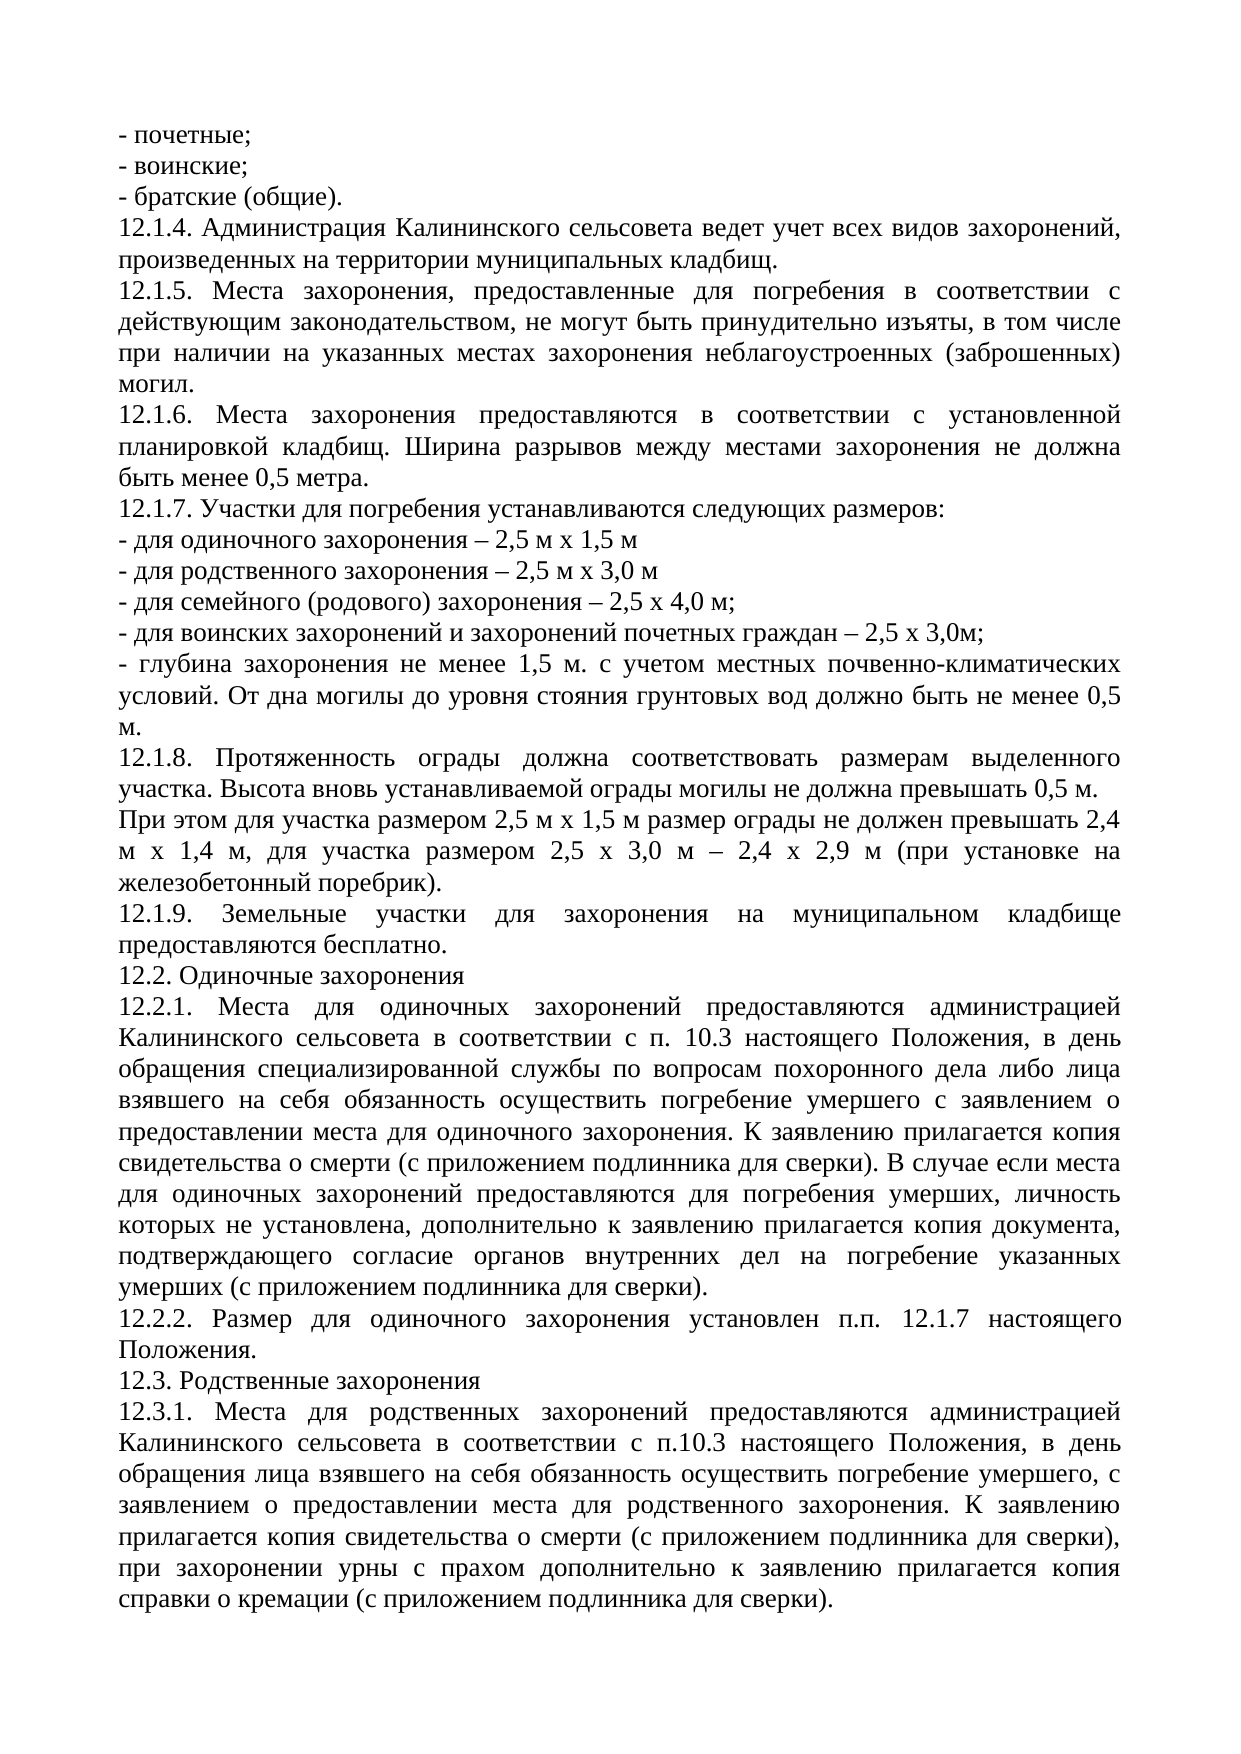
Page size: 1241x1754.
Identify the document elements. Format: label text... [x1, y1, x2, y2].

text 12.1.4. Администрация Калининского сельсовета ведет учет всех видов захоронений, произведенных на территории муниципальных кладбищ. [118, 212, 1122, 274]
text - братские (общие). [118, 180, 1122, 212]
text 12.1.7. Участки для погребения устанавливаются следующих размеров: [118, 492, 1122, 523]
text При этом для участка размером 2,5 м x 1,5 м размер ограды не должен превышать 2,4 м x 1,4 м, для участка размером 2,5 x 3,0 м – 2,4 x 2,9 м (при установке на железобетонный поребрик). [118, 803, 1122, 897]
text - почетные; [118, 118, 1122, 149]
text 12.2. Одиночные захоронения [118, 959, 1122, 990]
text 12.1.8. Протяженность ограды должна соответствовать размерам выделенного участка. Высота вновь устанавливаемой ограды могилы не должна превышать 0,5 м. [118, 741, 1122, 803]
text 12.1.9. Земельные участки для захоронения на муниципальном кладбище предоставляются бесплатно. [118, 897, 1122, 959]
text 12.2.2. Размер для одиночного захоронения установлен п.п. 12.1.7 настоящего Положения. [118, 1302, 1122, 1364]
text 12.2.1. Места для одиночных захоронений предоставляются администрацией Калининского сельсовета в соответствии с п. 10.3 настоящего Положения, в день обращения специализированной службы по вопросам похоронного дела либо лица взявшего на себя обязанность осуществить погребение умершего с заявлением о предоставлении места для одиночного захоронения. К заявлению прилагается копия свидетельства о смерти (с приложением подлинника для сверки). В случае если места для одиночных захоронений предоставляются для погребения умерших, личность которых не установлена, дополнительно к заявлению прилагается копия документа, подтверждающего согласие органов внутренних дел на погребение указанных умерших (с приложением подлинника для сверки). [118, 990, 1122, 1302]
text 12.1.6. Места захоронения предоставляются в соответствии с установленной планировкой кладбищ. Ширина разрывов между местами захоронения не должна быть менее 0,5 метра. [118, 398, 1122, 492]
text - для одиночного захоронения – 2,5 м x 1,5 м [118, 523, 1122, 554]
text - для родственного захоронения – 2,5 м x 3,0 м [118, 554, 1122, 585]
text - глубина захоронения не менее 1,5 м. с учетом местных почвенно-климатических условий. От дна могилы до уровня стояния грунтовых вод должно быть не менее 0,5 м. [118, 648, 1122, 741]
text 12.1.5. Места захоронения, предоставленные для погребения в соответствии с действующим законодательством, не могут быть принудительно изъяты, в том числе при наличии на указанных местах захоронения неблагоустроенных (заброшенных) могил. [118, 274, 1122, 398]
text 12.3.1. Места для родственных захоронений предоставляются администрацией Калининского сельсовета в соответствии с п.10.3 настоящего Положения, в день обращения лица взявшего на себя обязанность осуществить погребение умершего, с заявлением о предоставлении места для родственного захоронения. К заявлению прилагается копия свидетельства о смерти (с приложением подлинника для сверки), при захоронении урны с прахом дополнительно к заявлению прилагается копия справки о кремации (с приложением подлинника для сверки). [118, 1395, 1122, 1613]
text - воинские; [118, 149, 1122, 180]
text - для воинских захоронений и захоронений почетных граждан – 2,5 x 3,0м; [118, 616, 1122, 648]
text - для семейного (родового) захоронения – 2,5 x 4,0 м; [118, 585, 1122, 616]
text 12.3. Родственные захоронения [118, 1364, 1122, 1395]
